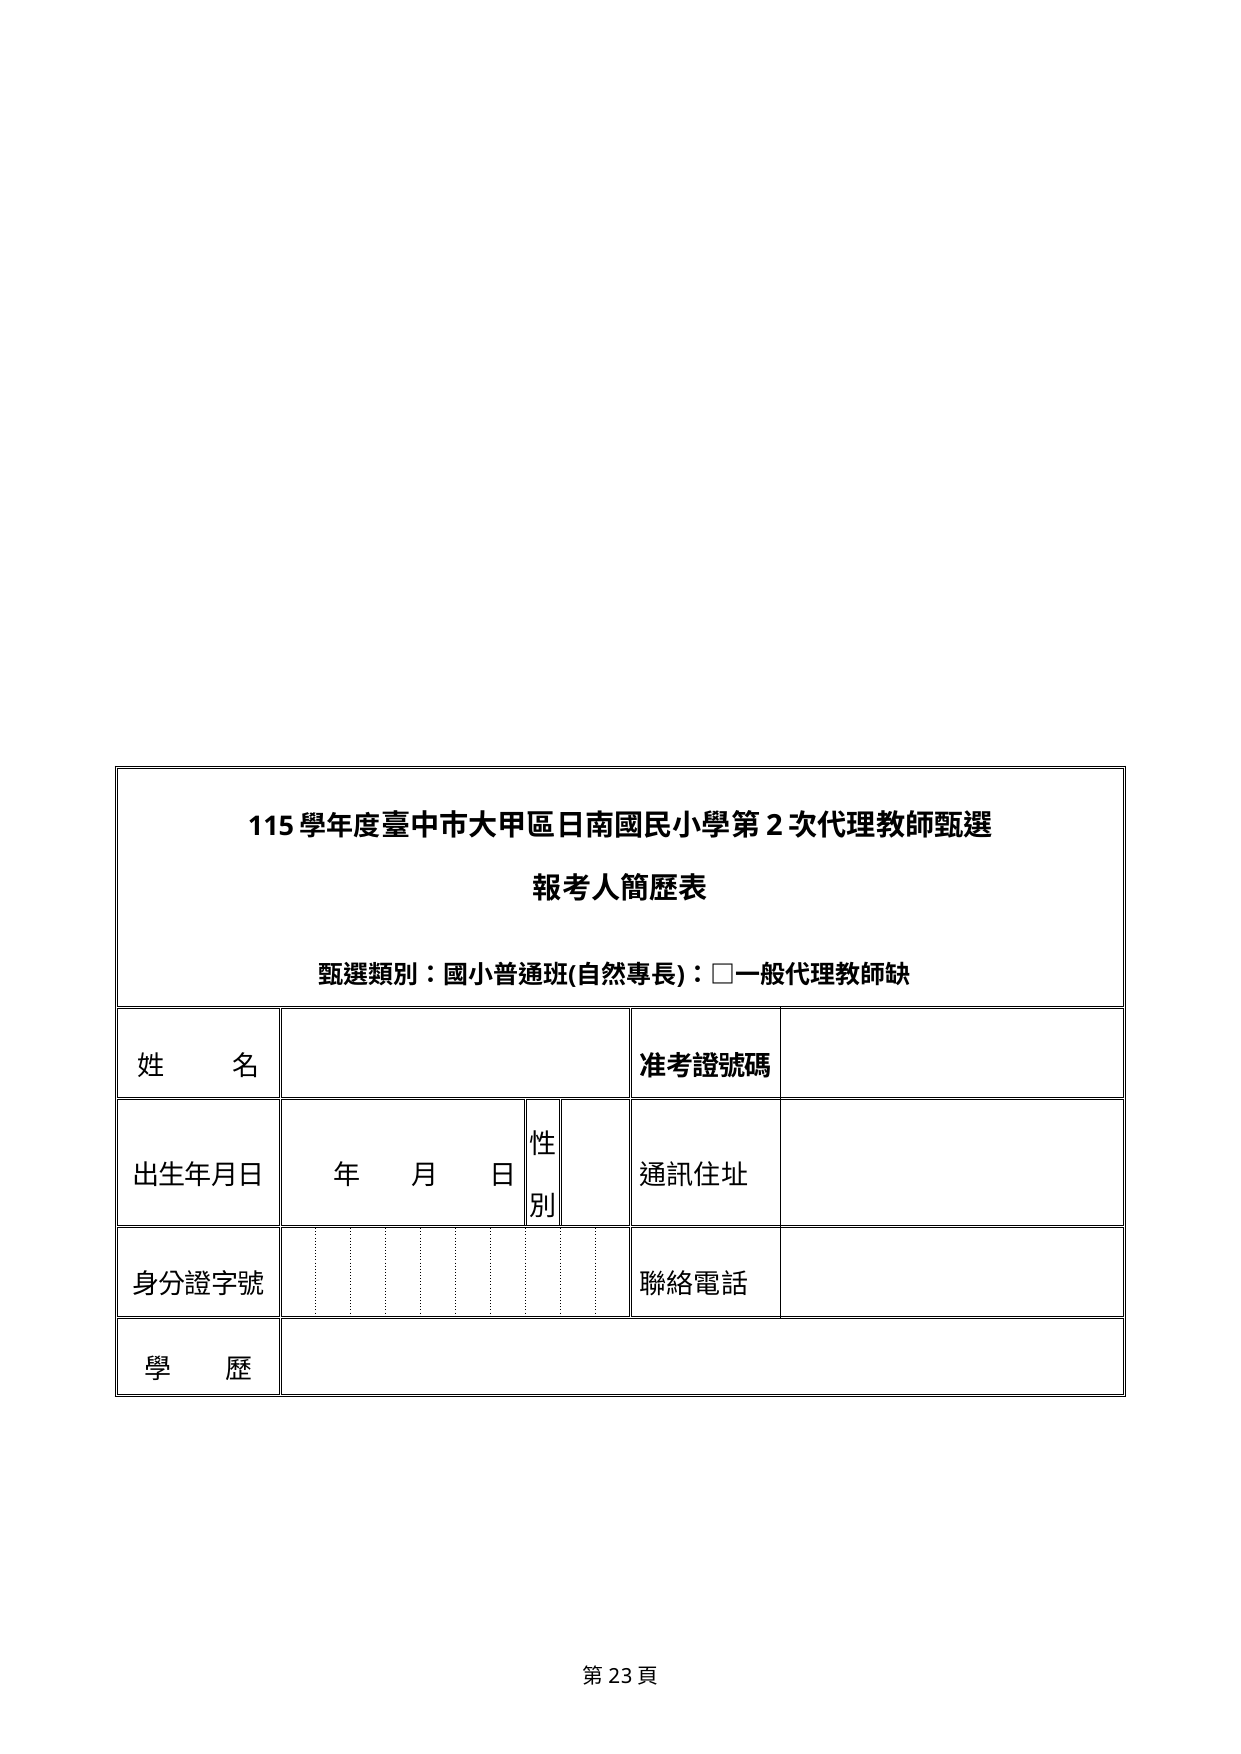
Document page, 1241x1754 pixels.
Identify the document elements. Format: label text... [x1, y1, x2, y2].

table_cell [491, 1228, 526, 1316]
table_header 115學年度臺中巿大甲區日南國民小學第2次代理教師甄選 報考人簡歷表 甄選類別：國小普通班(自然專長)：□一般代理教師缺 [118, 769, 1123, 1006]
table_cell [386, 1228, 421, 1316]
table_cell 准考證號碼 [632, 1009, 780, 1097]
table_cell [316, 1228, 351, 1316]
table_cell 聯絡電話 [632, 1228, 780, 1316]
table_cell [781, 1228, 1123, 1316]
table_cell [351, 1228, 386, 1316]
table_cell [282, 1009, 629, 1097]
table_cell 學 歷 [118, 1319, 279, 1394]
table_cell [562, 1100, 629, 1225]
table_cell 出生年月日 [118, 1100, 279, 1225]
table_cell [781, 1009, 1123, 1097]
table_cell 通訊住址 [632, 1100, 780, 1225]
table_cell [526, 1228, 561, 1316]
table_cell [282, 1319, 1123, 1394]
table_cell [781, 1100, 1123, 1225]
table_cell 年 月 日 [282, 1100, 524, 1225]
table_cell [421, 1228, 456, 1316]
table_cell 性別 [527, 1100, 559, 1225]
table_cell [282, 1228, 316, 1316]
table_cell [596, 1228, 629, 1316]
table_cell 姓 名 [118, 1009, 279, 1097]
table_cell 身分證字號 [118, 1228, 279, 1316]
table_cell [456, 1228, 491, 1316]
table_cell [561, 1228, 596, 1316]
